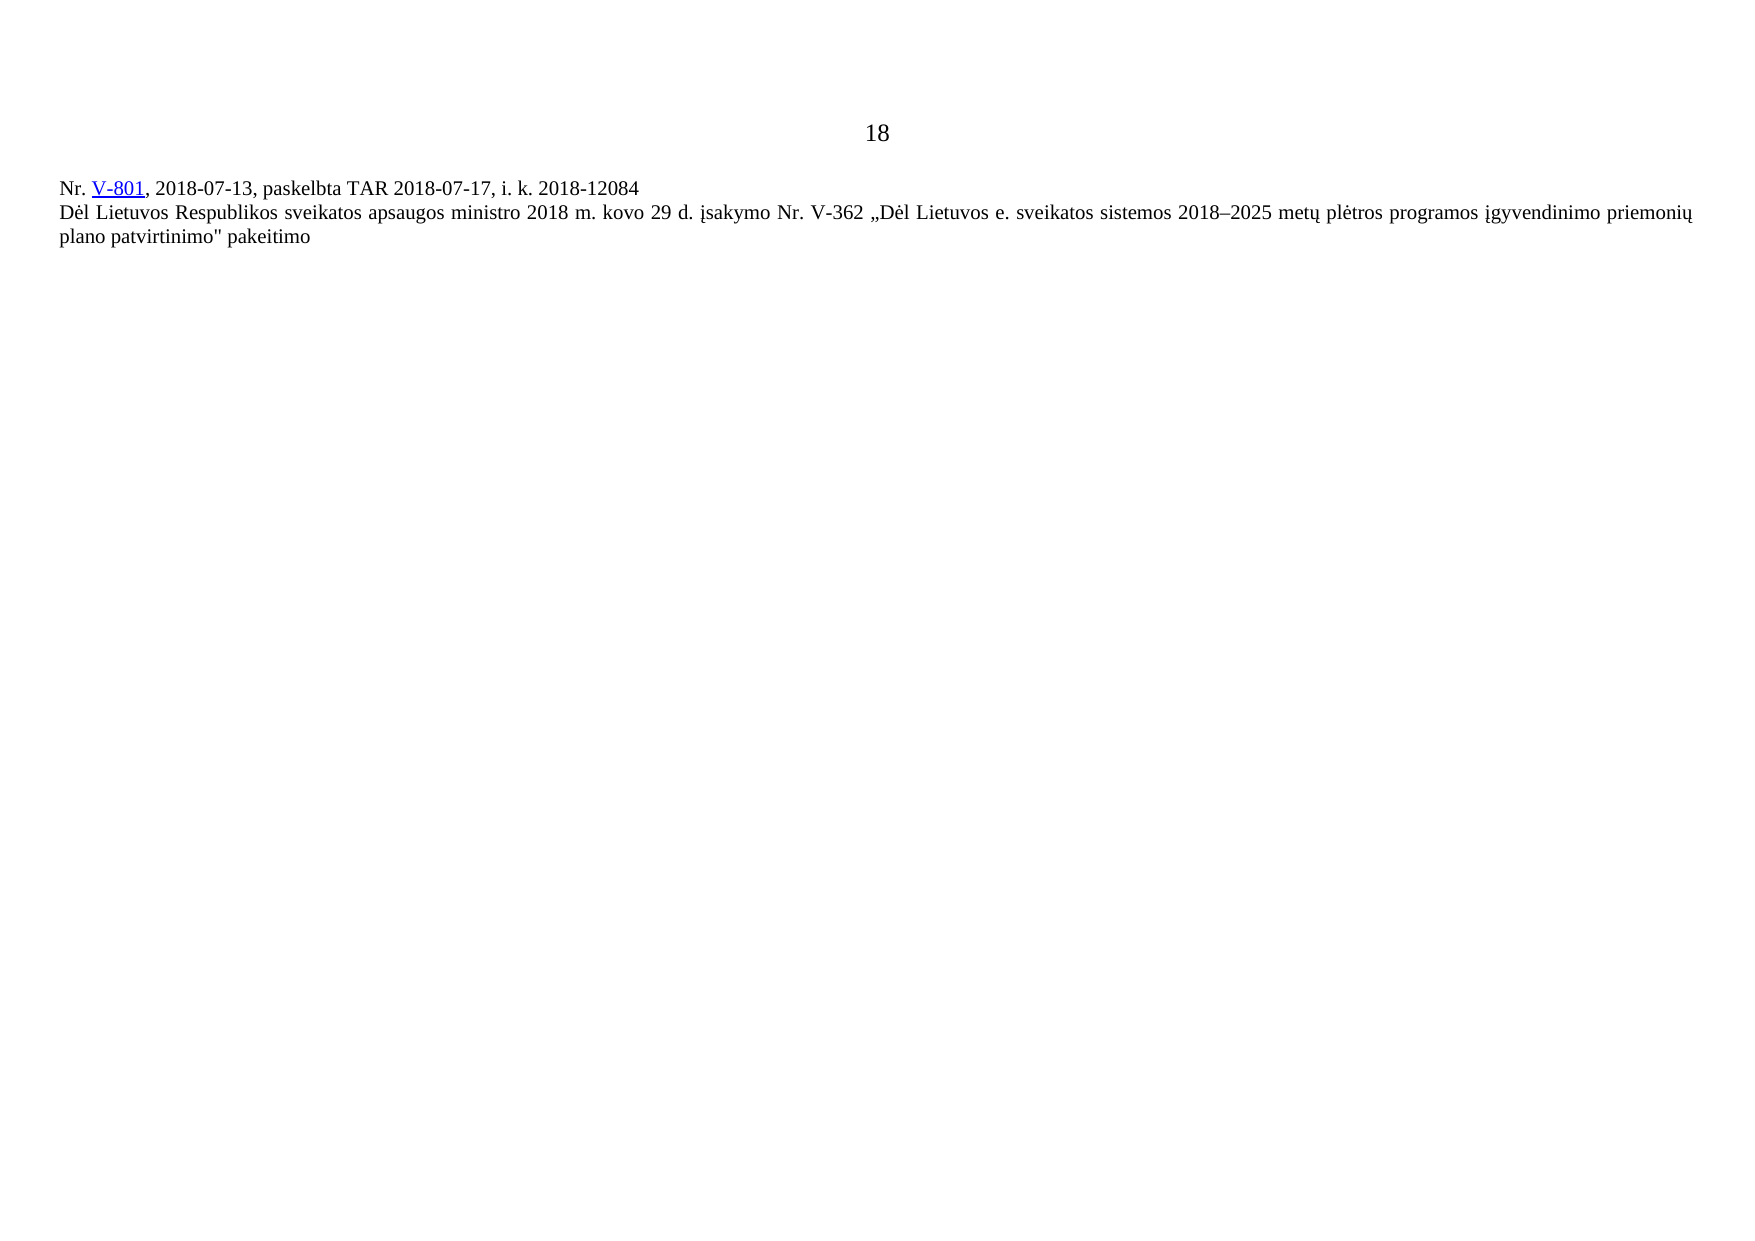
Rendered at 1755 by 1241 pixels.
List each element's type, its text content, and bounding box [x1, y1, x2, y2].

text Nr. V-801, 2018-07-13, paskelbta TAR 2018-07-17, i. k. 2018-12084 [59, 176, 1695, 200]
text Dėl Lietuvos Respublikos sveikatos apsaugos ministro 2018 m. kovo 29 d. įsakymo Nr. V-362 „Dėl Lietuvos e. sveikatos sistemos 2018–2025 metų plėtros programos įgyvendinimo priemonių plano patvirtinimo" pakeitimo [59, 200, 1695, 248]
